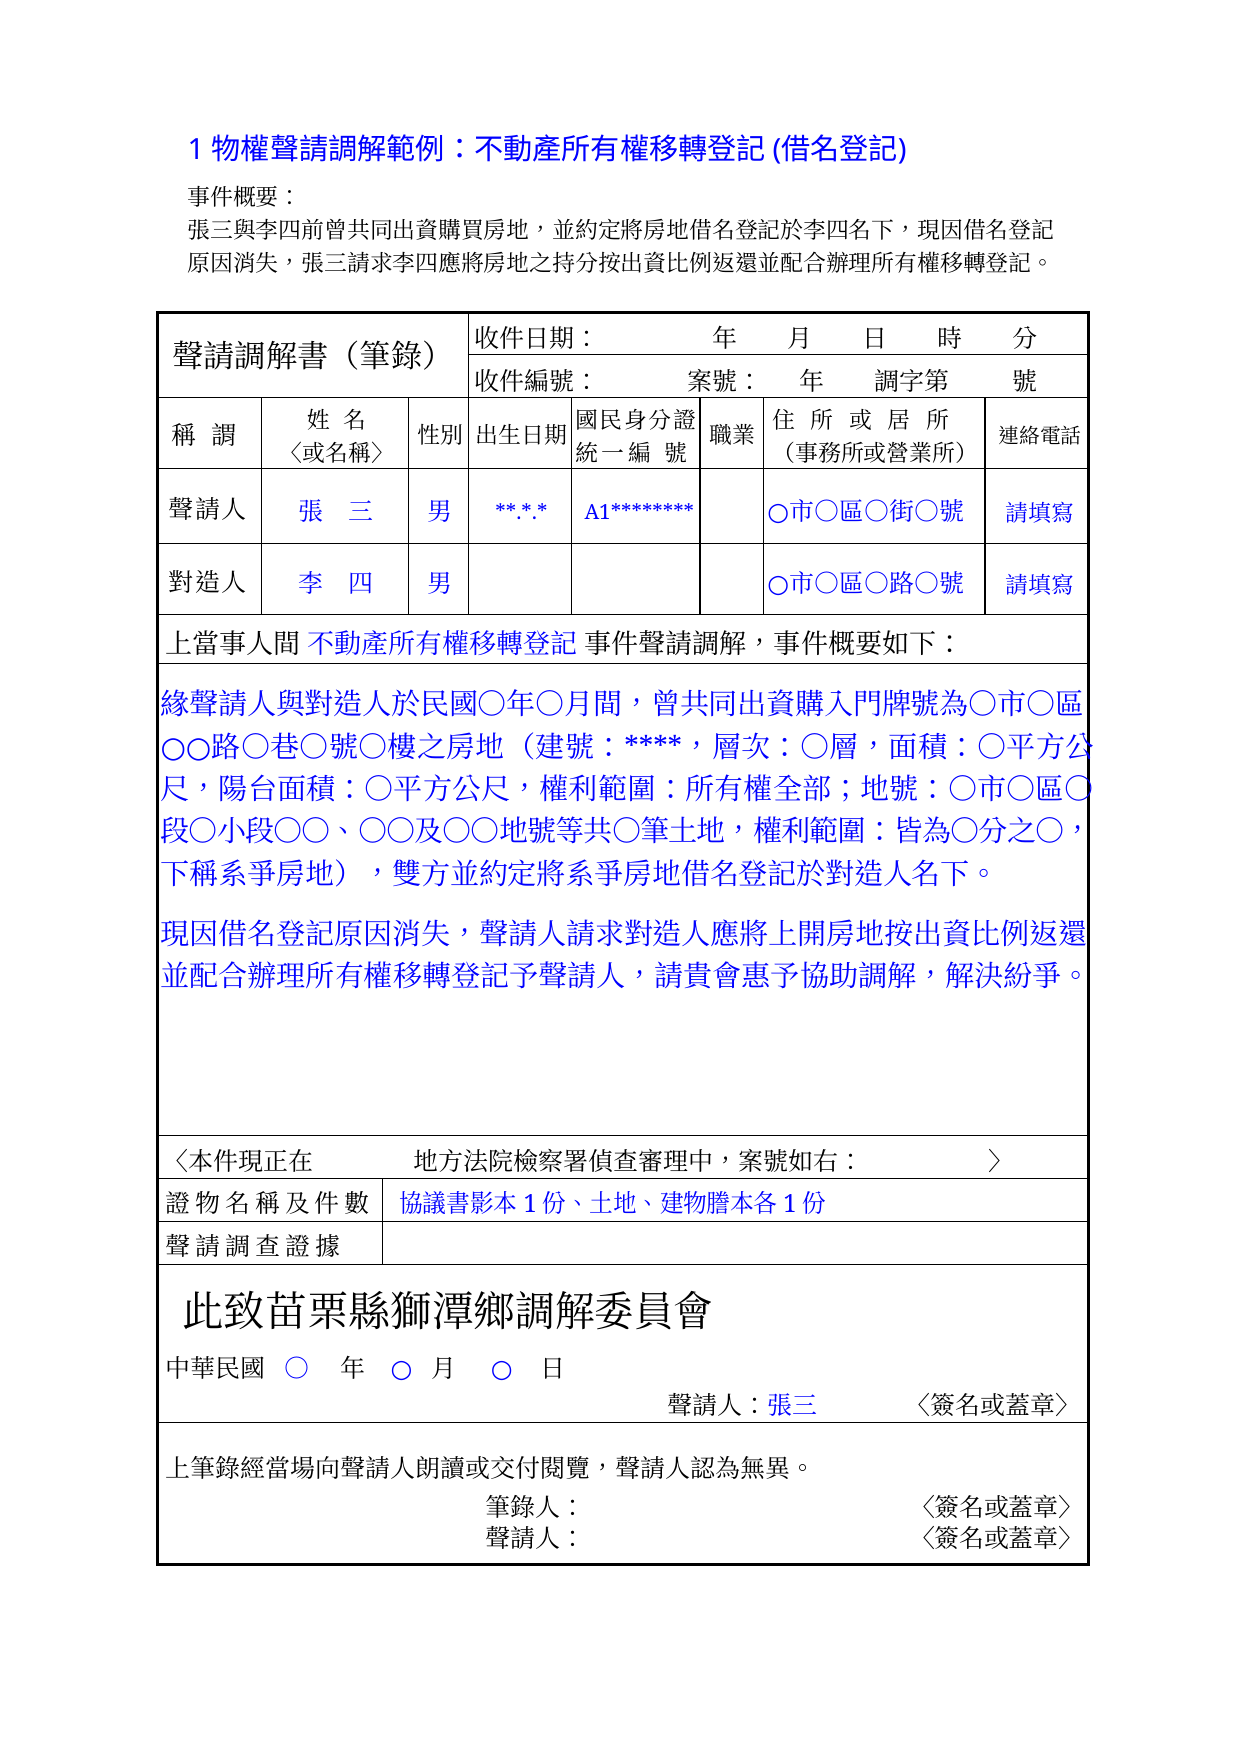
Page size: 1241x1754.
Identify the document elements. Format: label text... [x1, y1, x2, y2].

table_cell 上當事人間 不動產所有權移轉登記 事件聲請調解，事件概要如下： [159, 615, 1087, 663]
table_cell 收件編號： 案號： 年 調字第 號 [469, 355, 1087, 397]
table_cell ○市○區○街○號 [764, 469, 984, 543]
table_cell [701, 544, 763, 614]
table_cell 職業 [701, 398, 763, 468]
table_cell 請填寫 [986, 469, 1087, 543]
table_cell 此致苗栗縣獅潭鄉調解委員會 中華民國 ○ 年 ○ 月 ○ 日 聲請人：張三 〈簽名或蓋章〉 [159, 1265, 1087, 1422]
table_cell 男 [409, 544, 468, 614]
table_cell 稱 謂 [159, 398, 261, 468]
table_cell A1******** [572, 469, 699, 543]
table_cell 出生日期 [469, 398, 571, 468]
table_cell 證物名稱及件數 [159, 1179, 382, 1221]
table_cell 張 三 [262, 469, 408, 543]
text 事件概要： [187, 179, 1117, 212]
table_cell [572, 544, 699, 614]
table_cell 姓 名 〈或名稱〉 [262, 398, 408, 468]
table_cell 對 造 人 [159, 544, 261, 614]
table_cell 李 四 [262, 544, 408, 614]
table_cell [701, 469, 763, 543]
table_cell 上筆錄經當場向聲請人朗讀或交付閱覽，聲請人認為無異。 筆錄人： 〈簽名或蓋章〉 聲請人： 〈簽名或蓋章〉 [159, 1423, 1087, 1563]
table_cell 男 [409, 469, 468, 543]
table_cell [383, 1222, 1087, 1264]
text 張三與李四前曾共同出資購買房地，並約定將房地借名登記於李四名下，現因借名登記原因消失，張三請求李四應將房地之持分按出資比例返還並配合辦理所有權移轉登記。 [187, 212, 1058, 278]
table_cell 聲 請 人 [159, 469, 261, 543]
table_header 收件日期： 年 月 日 時 分 [469, 314, 1087, 354]
table_cell 緣聲請人與對造人於民國○年○月間，曾共同出資購入門牌號為○市○區 ○○路○巷○號○樓之房地（建號：****，層次：○層，面積：○平方公尺，陽台面積：○平方公尺，權利範圍：所有權全部；地號：○市○區○ 段○小段○○、○○及○○地號等共○筆土地，權利範圍：皆為○分之○， 下稱系爭房地），雙方並約定將系爭房地借名登記於對造人名下。 現因借名登記原因消失，聲請人請求對造人應將上開房地按出資比例返還並配合辦理所有權移轉登記予聲請人，請貴會惠予協助調解，解決紛爭。 [159, 664, 1087, 1135]
table_cell 性別 [409, 398, 468, 468]
table_cell 住 所 或 居 所 （事務所或營業所） [764, 398, 984, 468]
table_cell 〈本件現正在 地方法院檢察署偵查審理中，案號如右： 〉 [159, 1136, 1087, 1178]
table_cell 連絡電話 [986, 398, 1087, 468]
table_cell **.*.* [469, 469, 571, 543]
subtitle 物權聲請調解範例：不動產所有權移轉登記 (借名登記) [187, 126, 1117, 168]
table_cell 協議書影本 1 份、土地、建物謄本各 1 份 [383, 1179, 1087, 1221]
table_cell 請填寫 [986, 544, 1087, 614]
table_cell [469, 544, 571, 614]
table_cell 聲 請 調 查 證 據 [159, 1222, 382, 1264]
table_header 聲請調解書（筆錄） [159, 314, 468, 397]
table_cell 國民身分證統一編 號 [572, 398, 699, 468]
table_cell ○市○區○路○號 [764, 544, 984, 614]
